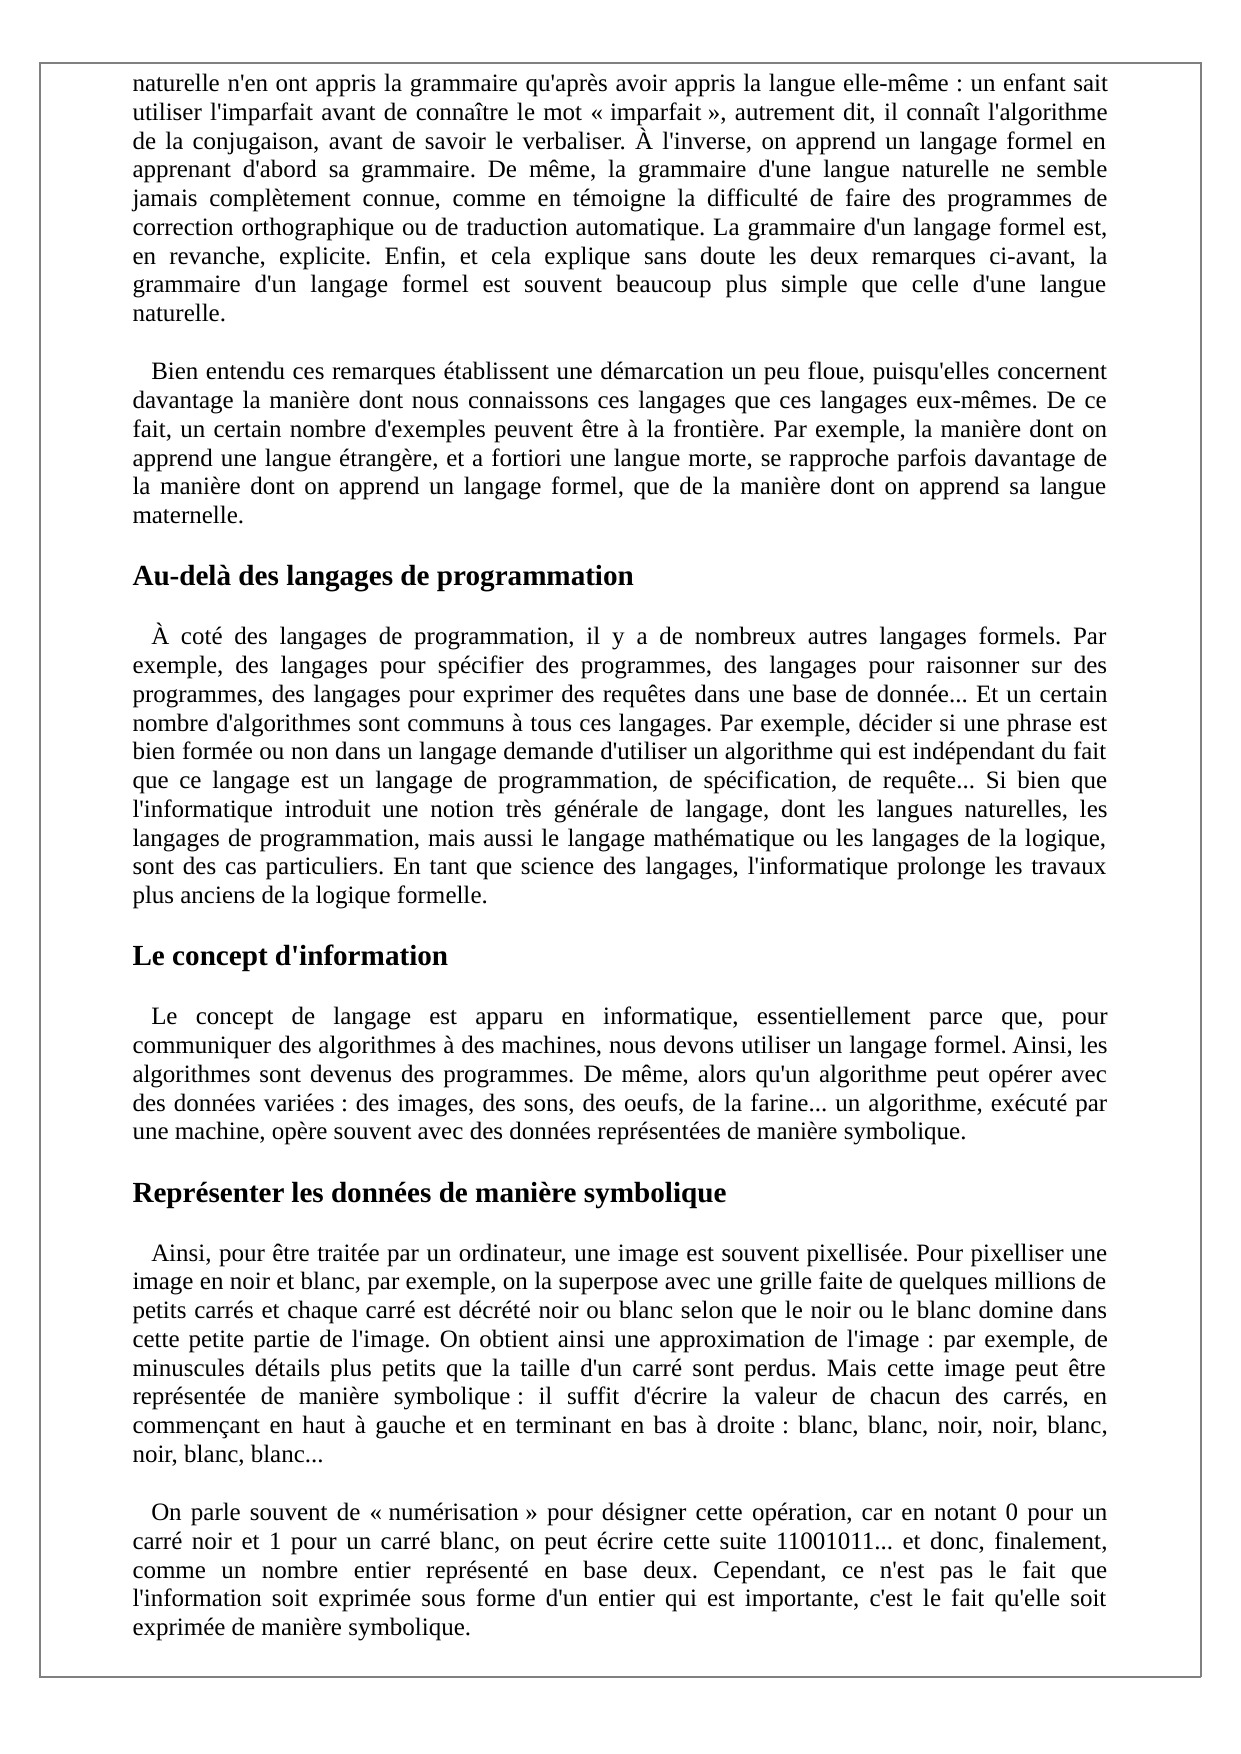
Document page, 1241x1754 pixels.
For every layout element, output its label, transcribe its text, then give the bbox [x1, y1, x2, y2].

table_header naturelle n'en ont appris la grammaire qu'après avoir appris la langue elle-même : un enfant sait utiliser l'imparfait avant de connaître le mot « imparfait », autrement dit, il connaît l'algorithme de la conjugaison, avant de savoir le verbaliser. À l'inverse, on apprend un langage formel en apprenant d'abord sa grammaire. De même, la grammaire d'une langue naturelle ne semble jamais complètement connue, comme en témoigne la difficulté de faire des programmes de correction orthographique ou de traduction automatique. La grammaire d'un langage formel est, en revanche, explicite. Enfin, et cela explique sans doute les deux remarques ci-avant, la grammaire d'un langage formel est souvent beaucoup plus simple que celle d'une langue naturelle. Bien entendu ces remarques établissent une démarcation un peu floue, puisqu'elles concernent davantage la manière dont nous connaissons ces langages que ces langages eux-mêmes. De ce fait, un certain nombre d'exemples peuvent être à la frontière. Par exemple, la manière dont on apprend une langue étrangère, et a fortiori une langue morte, se rapproche parfois davantage de la manière dont on apprend un langage formel, que de la manière dont on apprend sa langue maternelle. Au-delà des langages de programmation À coté des langages de programmation, il y a de nombreux autres langages formels. Par exemple, des langages pour spécifier des programmes, des langages pour raisonner sur des programmes, des langages pour exprimer des requêtes dans une base de donnée... Et un certain nombre d'algorithmes sont communs à tous ces langages. Par exemple, décider si une phrase est bien formée ou non dans un langage demande d'utiliser un algorithme qui est indépendant du fait que ce langage est un langage de programmation, de spécification, de requête... Si bien que l'informatique introduit une notion très générale de langage, dont les langues naturelles, les langages de programmation, mais aussi le langage mathématique ou les langages de la logique, sont des cas particuliers. En tant que science des langages, l'informatique prolonge les travaux plus anciens de la logique formelle. Le concept d'information Le concept de langage est apparu en informatique, essentiellement parce que, pour communiquer des algorithmes à des machines, nous devons utiliser un langage formel. Ainsi, les algorithmes sont devenus des programmes. De même, alors qu'un algorithme peut opérer avec des données variées : des images, des sons, des oeufs, de la farine... un algorithme, exécuté par une machine, opère souvent avec des données représentées de manière symbolique. Représenter les données de manière symbolique Ainsi, pour être traitée par un ordinateur, une image est souvent pixellisée. Pour pixelliser une image en noir et blanc, par exemple, on la superpose avec une grille faite de quelques millions de petits carrés et chaque carré est décrété noir ou blanc selon que le noir ou le blanc domine dans cette petite partie de l'image. On obtient ainsi une approximation de l'image : par exemple, de minuscules détails plus petits que la taille d'un carré sont perdus. Mais cette image peut être représentée de manière symbolique : il suffit d'écrire la valeur de chacun des carrés, en commençant en haut à gauche et en terminant en bas à droite : blanc, blanc, noir, noir, blanc, noir, blanc, blanc... On parle souvent de « numérisation » pour désigner cette opération, car en notant 0 pour un carré noir et 1 pour un carré blanc, on peut écrire cette suite 11001011... et donc, finalement, comme un nombre entier représenté en base deux. Cependant, ce n'est pas le fait que l'information soit exprimée sous forme d'un entier qui est importante, c'est le fait qu'elle soit exprimée de manière symbolique. [129, 65, 1111, 1673]
table_header [41, 64, 1200, 1676]
table_header [37, 59, 1203, 1679]
